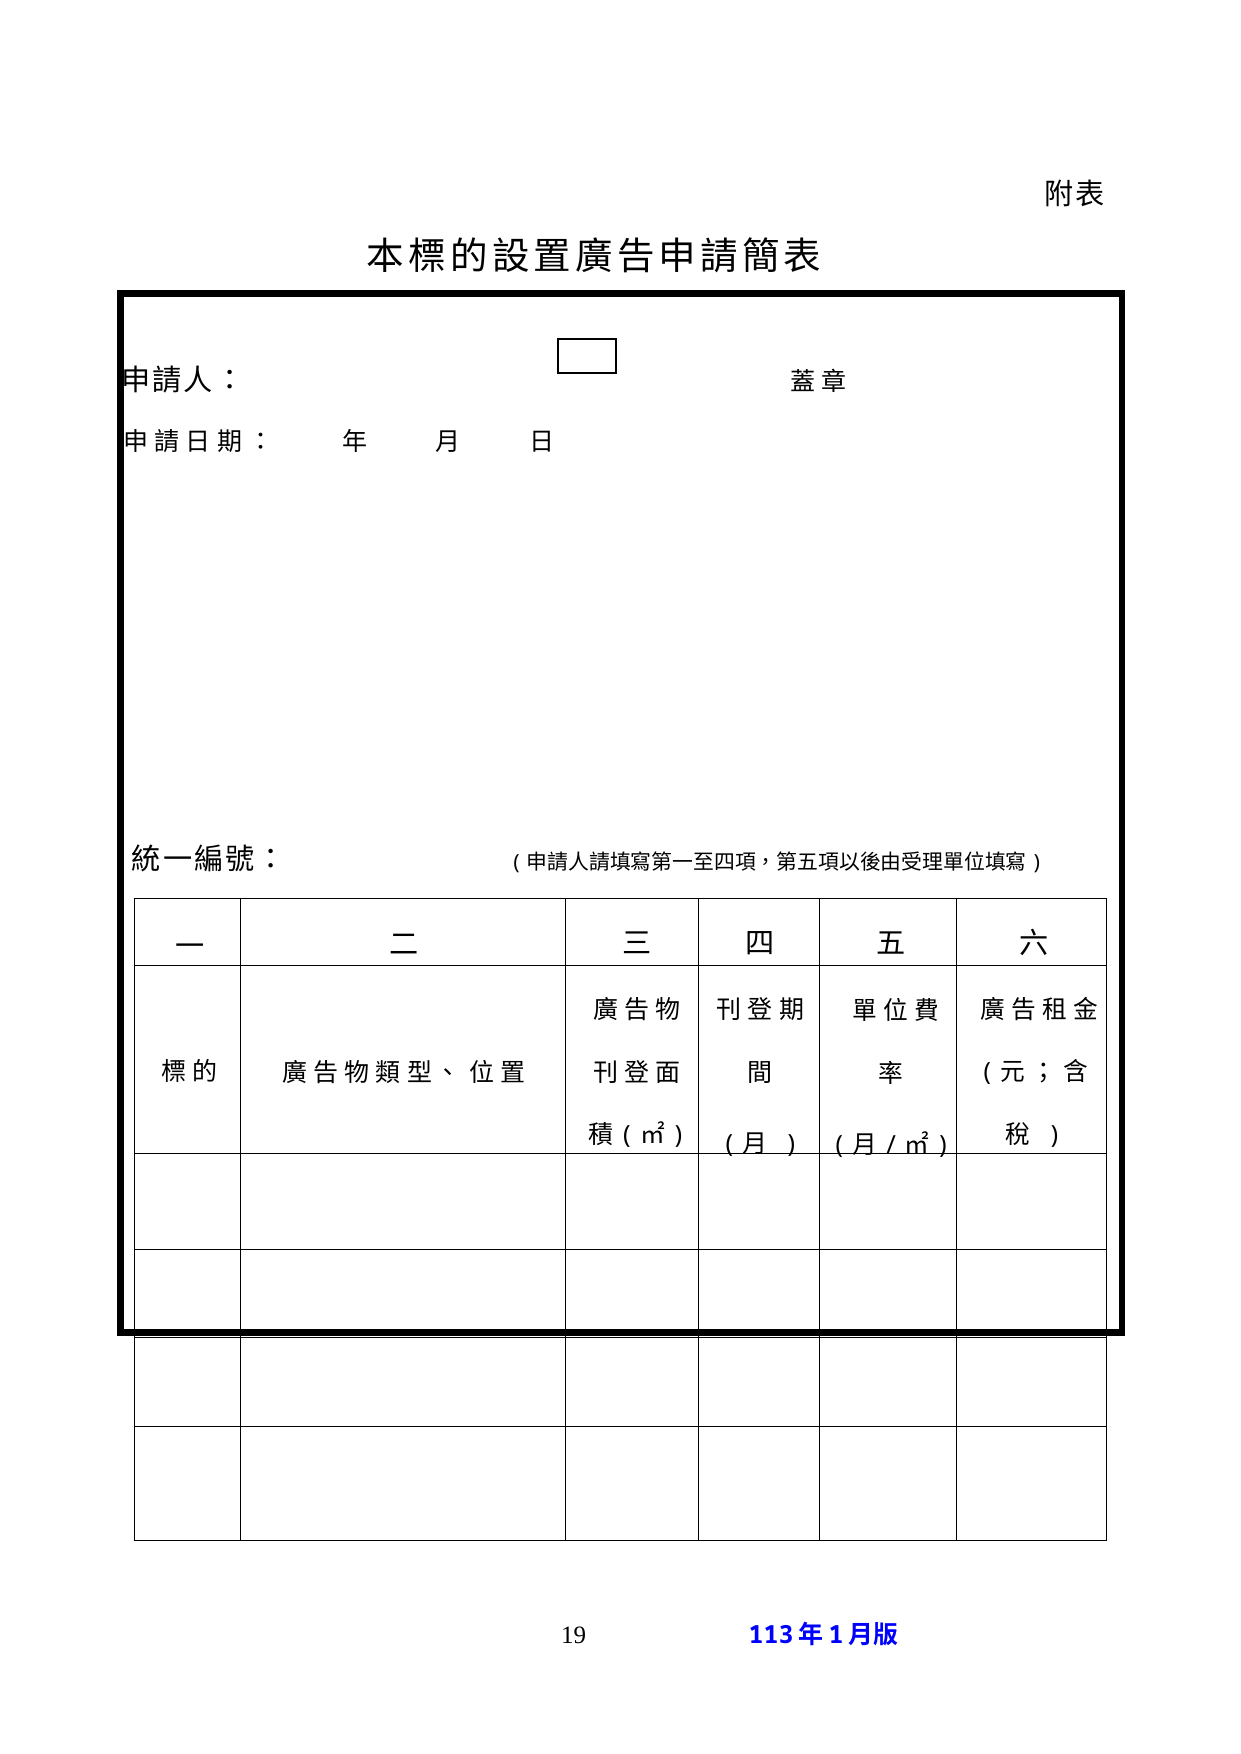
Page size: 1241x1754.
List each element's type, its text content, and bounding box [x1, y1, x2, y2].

table_cell [135, 1154, 240, 1249]
table_cell [957, 1427, 1106, 1540]
table_cell [566, 1154, 698, 1249]
table_cell [699, 1427, 819, 1540]
table_cell 標的 [135, 966, 240, 1153]
table_cell [820, 1427, 956, 1540]
table_cell [699, 1250, 819, 1329]
table_cell [820, 1154, 956, 1249]
table_cell [241, 1427, 565, 1540]
text 本標的設置廣告申請簡表 [120, 211, 1067, 273]
table_cell [241, 1154, 565, 1249]
table_cell [135, 1250, 240, 1329]
table_header 六 [957, 899, 1106, 964]
table_cell [566, 1250, 698, 1329]
table_cell [566, 1338, 698, 1426]
table_cell 廣告物類型、位置 [241, 966, 565, 1153]
table_header 五 [820, 899, 956, 964]
table_cell [957, 1338, 1106, 1426]
table_cell [957, 1250, 1106, 1329]
table_cell [241, 1338, 565, 1426]
table_cell 單位費率 (月/㎡) [820, 966, 956, 1153]
table_cell 刊登期間 (月) [699, 966, 819, 1153]
table_cell 廣告租金 (元；含稅) [957, 966, 1106, 1153]
table_cell [566, 1427, 698, 1540]
text 申請人： 蓋章 申請日期： 年 月 日 [124, 336, 1119, 461]
table_cell [135, 1427, 240, 1540]
table_cell [135, 1338, 240, 1426]
table_cell 廣告物 刊登面積(㎡) [566, 966, 698, 1153]
table_header 三 [566, 899, 698, 964]
table_cell [957, 1154, 1106, 1249]
table_header 一 [135, 899, 240, 964]
text 統一編號： (申請人請填寫第一至四項，第五項以後由受理單位填寫) [124, 773, 1119, 898]
table_header 二 [241, 899, 565, 964]
table_cell [820, 1250, 956, 1329]
table_cell [699, 1154, 819, 1249]
table_cell [241, 1250, 565, 1329]
table_cell [699, 1338, 819, 1426]
table_cell [820, 1338, 956, 1426]
table_header 四 [699, 899, 819, 964]
text 附表 [120, 148, 1105, 211]
